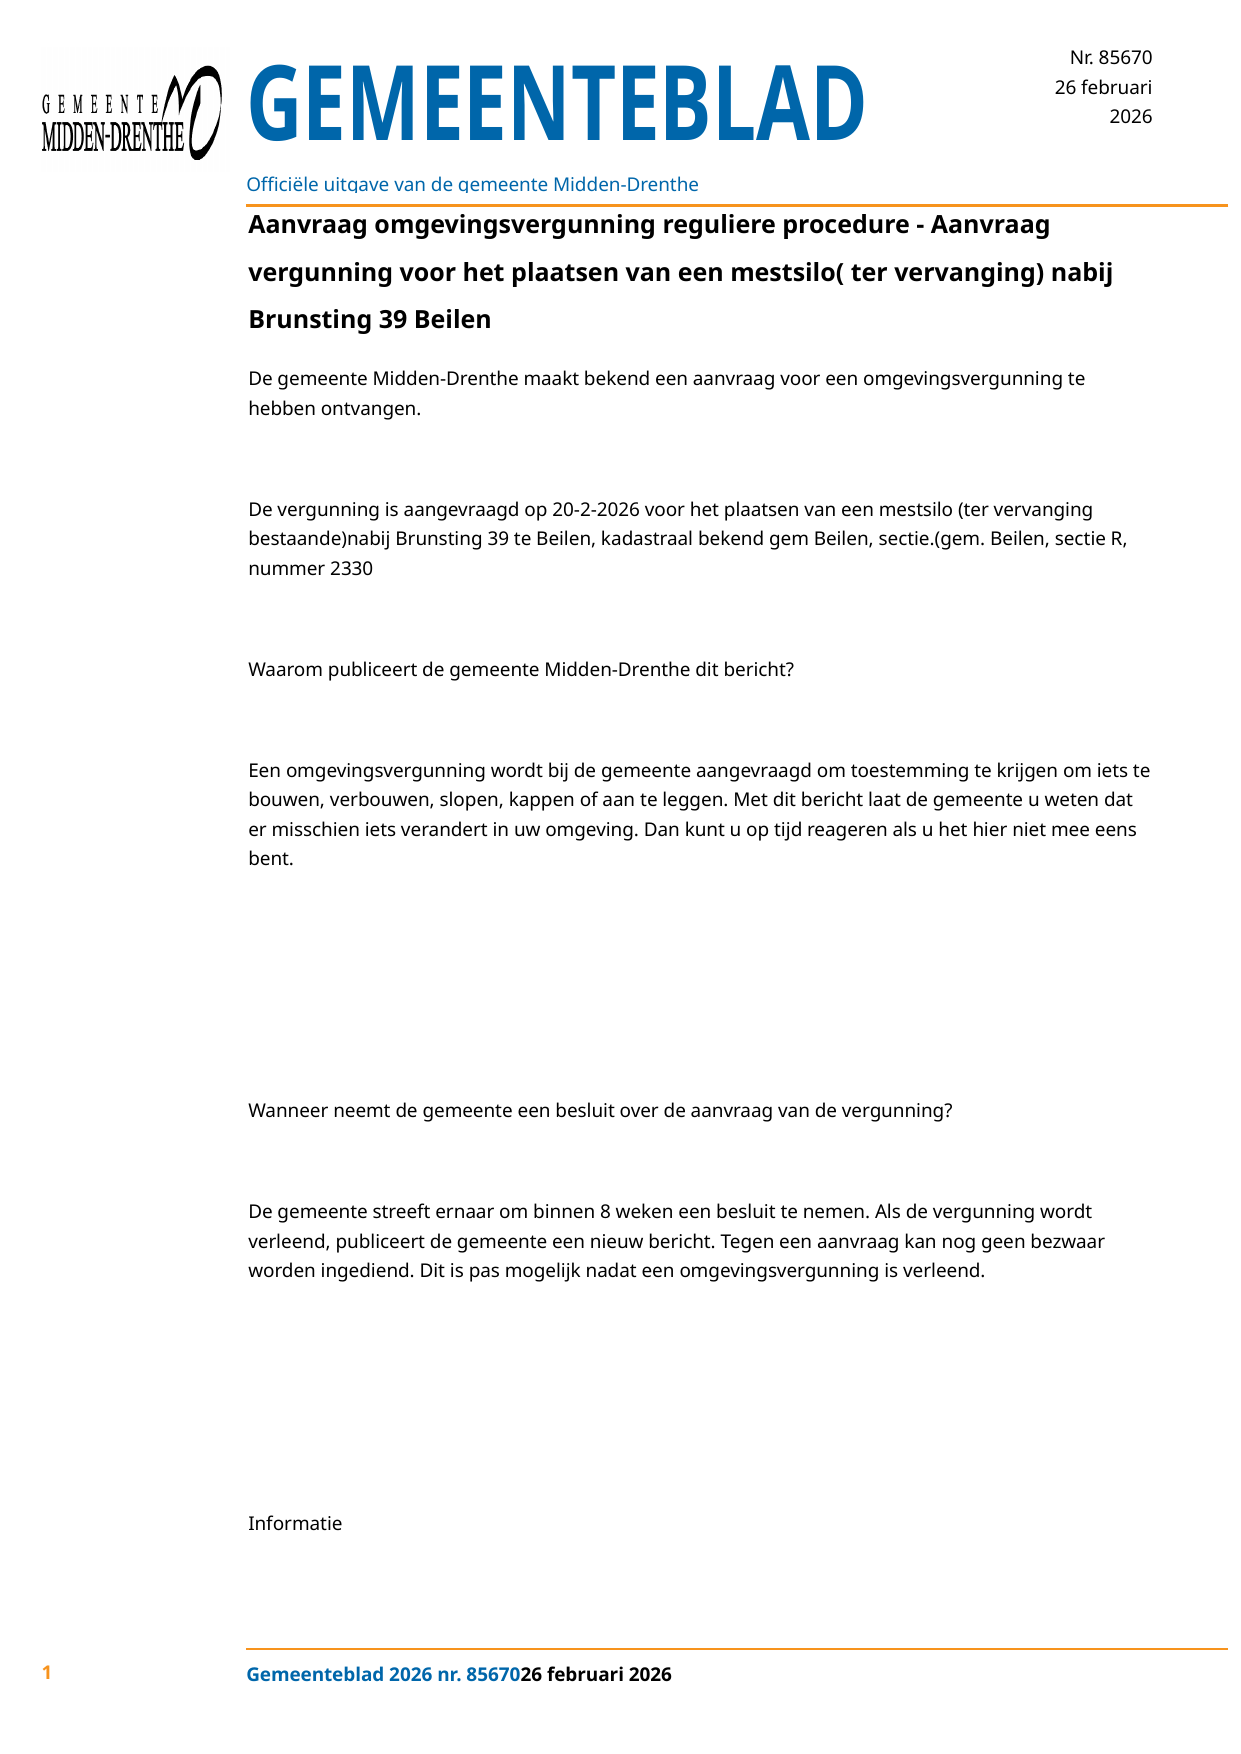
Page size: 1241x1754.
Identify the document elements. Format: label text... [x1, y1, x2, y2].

picture [41, 47, 231, 172]
text Een omgevingsvergunning wordt bij de gemeente aangevraagd om toestemming te krijgen om iets te bouwen, verbouwen, slopen, kappen of aan te leggen. Met dit bericht laat de gemeente u weten dat er misschien iets verandert in uw omgeving. Dan kunt u op tijd reageren als u het hier niet mee eens bent. [248, 757, 1152, 871]
text Wanneer neemt de gemeente een besluit over de aanvraag van de vergunning? [248, 1098, 1152, 1123]
text De gemeente streeft ernaar om binnen 8 weken een besluit te nemen. Als de vergunning wordt verleend, publiceert de gemeente een nieuw bericht. Tegen een aanvraag kan nog geen bezwaar worden ingediend. Dit is pas mogelijk nadat een omgevingsvergunning is verleend. [248, 1198, 1152, 1283]
text Informatie [248, 1510, 1152, 1535]
text De gemeente Midden-Drenthe maakt bekend een aanvraag voor een omgevingsvergunning te hebben ontvangen. [248, 366, 1152, 421]
text De vergunning is aangevraagd op 20-2-2026 voor het plaatsen van een mestsilo (ter vervanging bestaande)nabij Brunsting 39 te Beilen, kadastraal bekend gem Beilen, sectie.(gem. Beilen, sectie R, nummer 2330 [248, 496, 1152, 581]
text Waarom publiceert de gemeente Midden-Drenthe dit bericht? [248, 656, 1152, 682]
text Aanvraag omgevingsvergunning reguliere procedure - Aanvraag vergunning voor het plaatsen van een mestsilo( ter vervanging) nabij Brunsting 39 Beilen [248, 207, 1152, 336]
